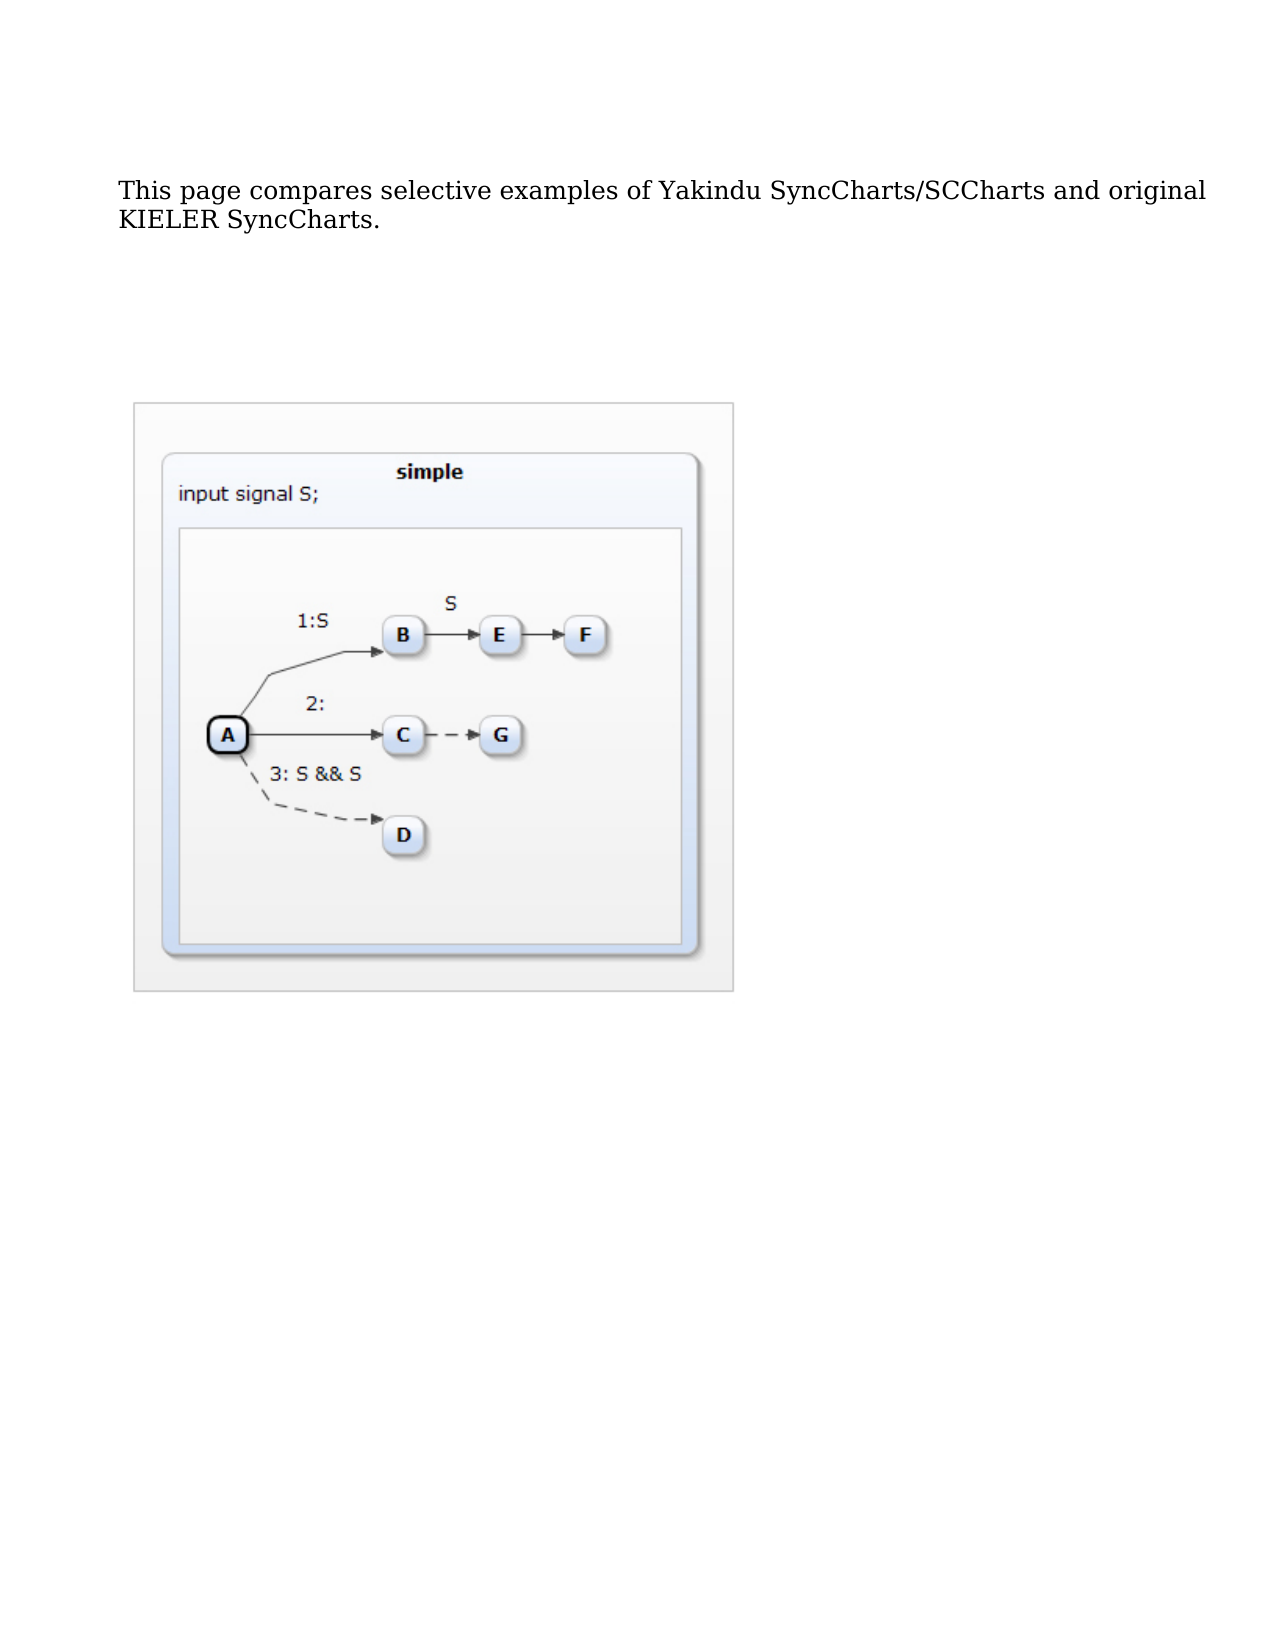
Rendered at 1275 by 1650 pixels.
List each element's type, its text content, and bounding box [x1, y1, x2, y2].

picture [121, 390, 753, 1011]
text This page compares selective examples of Yakindu SyncCharts/SCCharts and original KIELER SyncCharts. [118, 176, 1216, 235]
table_header KIELER Yakindu SCChart [118, 323, 1275, 387]
table_cell [118, 388, 1275, 1043]
